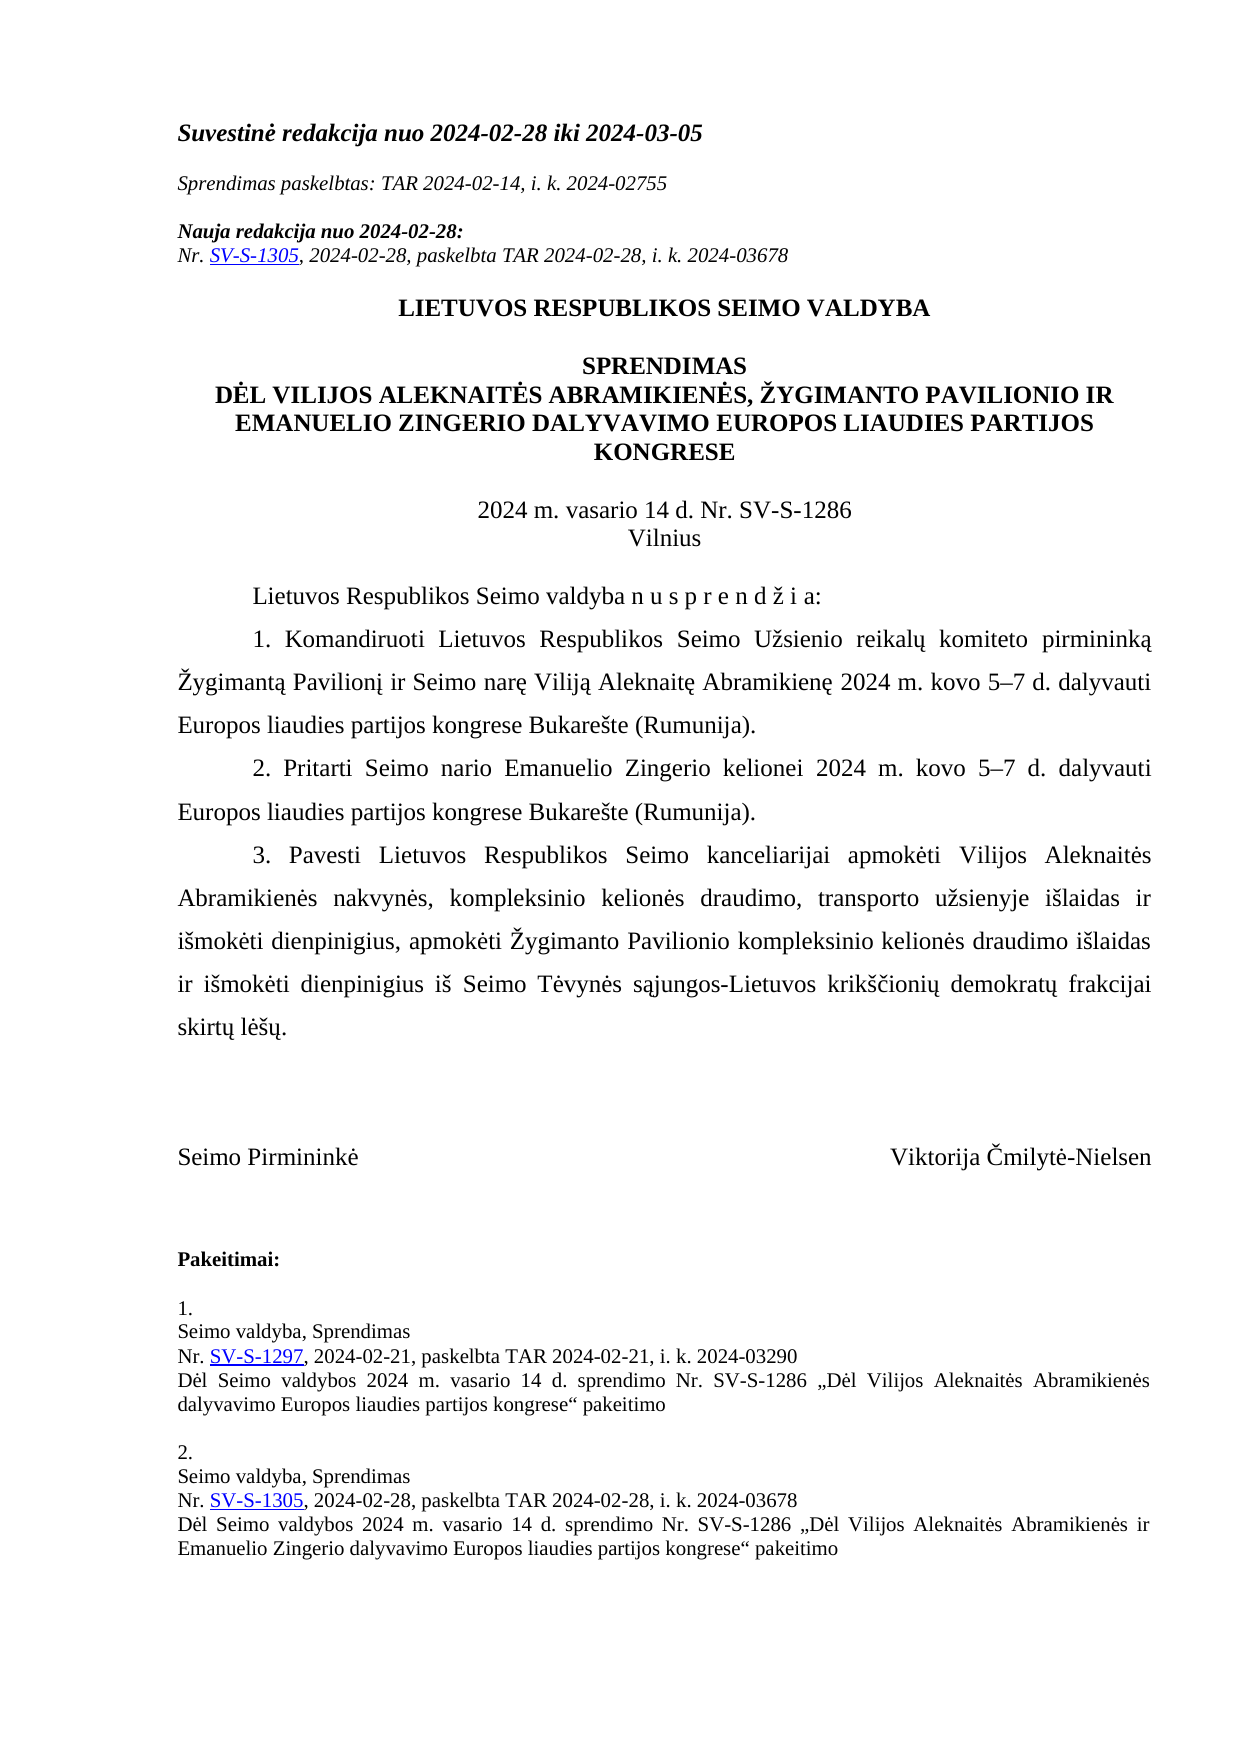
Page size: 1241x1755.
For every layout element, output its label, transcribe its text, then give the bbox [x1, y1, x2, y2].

text 1. Komandiruoti Lietuvos Respublikos Seimo Užsienio reikalų komiteto pirmininką Žygimantą Pavilionį ir Seimo narę Viliją Aleknaitę Abramikienę 2024 m. kovo 5–7 d. dalyvauti Europos liaudies partijos kongrese Bukarešte (Rumunija). [177, 624, 1152, 739]
text LIETUVOS RESPUBLIKOS SEIMO VALDYBA [177, 293, 1152, 322]
text Seimo valdyba, Sprendimas [177, 1464, 1152, 1488]
text 1. [177, 1295, 1152, 1319]
text 2. Pritarti Seimo nario Emanuelio Zingerio kelionei 2024 m. kovo 5–7 d. dalyvauti Europos liaudies partijos kongrese Bukarešte (Rumunija). [177, 753, 1152, 825]
text Seimo valdyba, Sprendimas [177, 1319, 1152, 1343]
text Dėl Seimo valdybos 2024 m. vasario 14 d. sprendimo Nr. SV-S-1286 „Dėl Vilijos Aleknaitės Abramikienės dalyvavimo Europos liaudies partijos kongrese“ pakeitimo [177, 1368, 1152, 1416]
text Pakeitimai: [177, 1247, 1152, 1271]
text Suvestinė redakcija nuo 2024-02-28 iki 2024-03-05 [177, 118, 1152, 147]
text 2. [177, 1440, 1152, 1464]
text Nr. SV-S-1297, 2024-02-21, paskelbta TAR 2024-02-21, i. k. 2024-03290 [177, 1343, 1152, 1368]
text Nr. SV-S-1305, 2024-02-28, paskelbta TAR 2024-02-28, i. k. 2024-03678 [177, 1488, 1152, 1512]
text Lietuvos Respublikos Seimo valdyba nusprendžia: [177, 581, 1152, 610]
text Vilnius [177, 523, 1152, 552]
text Seimo Pirmininkė Viktorija Čmilytė-Nielsen [177, 1142, 1152, 1170]
text 3. Pavesti Lietuvos Respublikos Seimo kanceliarijai apmokėti Vilijos Aleknaitės Abramikienės nakvynės, kompleksinio kelionės draudimo, transporto užsienyje išlaidas ir išmokėti dienpinigius, apmokėti Žygimanto Pavilionio kompleksinio kelionės draudimo išlaidas ir išmokėti dienpinigius iš Seimo Tėvynės sąjungos-Lietuvos krikščionių demokratų frakcijai skirtų lėšų. [177, 840, 1152, 1041]
text 2024 m. vasario 14 d. Nr. SV-S-1286 [177, 495, 1152, 523]
text Nauja redakcija nuo 2024-02-28: [177, 219, 1152, 243]
text Dėl Seimo valdybos 2024 m. vasario 14 d. sprendimo Nr. SV-S-1286 „Dėl Vilijos Aleknaitės Abramikienės ir Emanuelio Zingerio dalyvavimo Europos liaudies partijos kongrese“ pakeitimo [177, 1512, 1152, 1560]
text Sprendimas paskelbtas: TAR 2024-02-14, i. k. 2024-02755 [177, 171, 1152, 195]
text Nr. SV-S-1305, 2024-02-28, paskelbta TAR 2024-02-28, i. k. 2024-03678 [177, 243, 1152, 267]
text SPRENDIMAS [177, 351, 1152, 380]
text DĖL VILIJOS ALEKNAITĖS ABRAMIKIENĖS, ŽYGIMANTO PAVILIONIO IR EMANUELIO ZINGERIO DALYVAVIMO EUROPOS LIAUDIES PARTIJOS KONGRESE [177, 380, 1152, 466]
